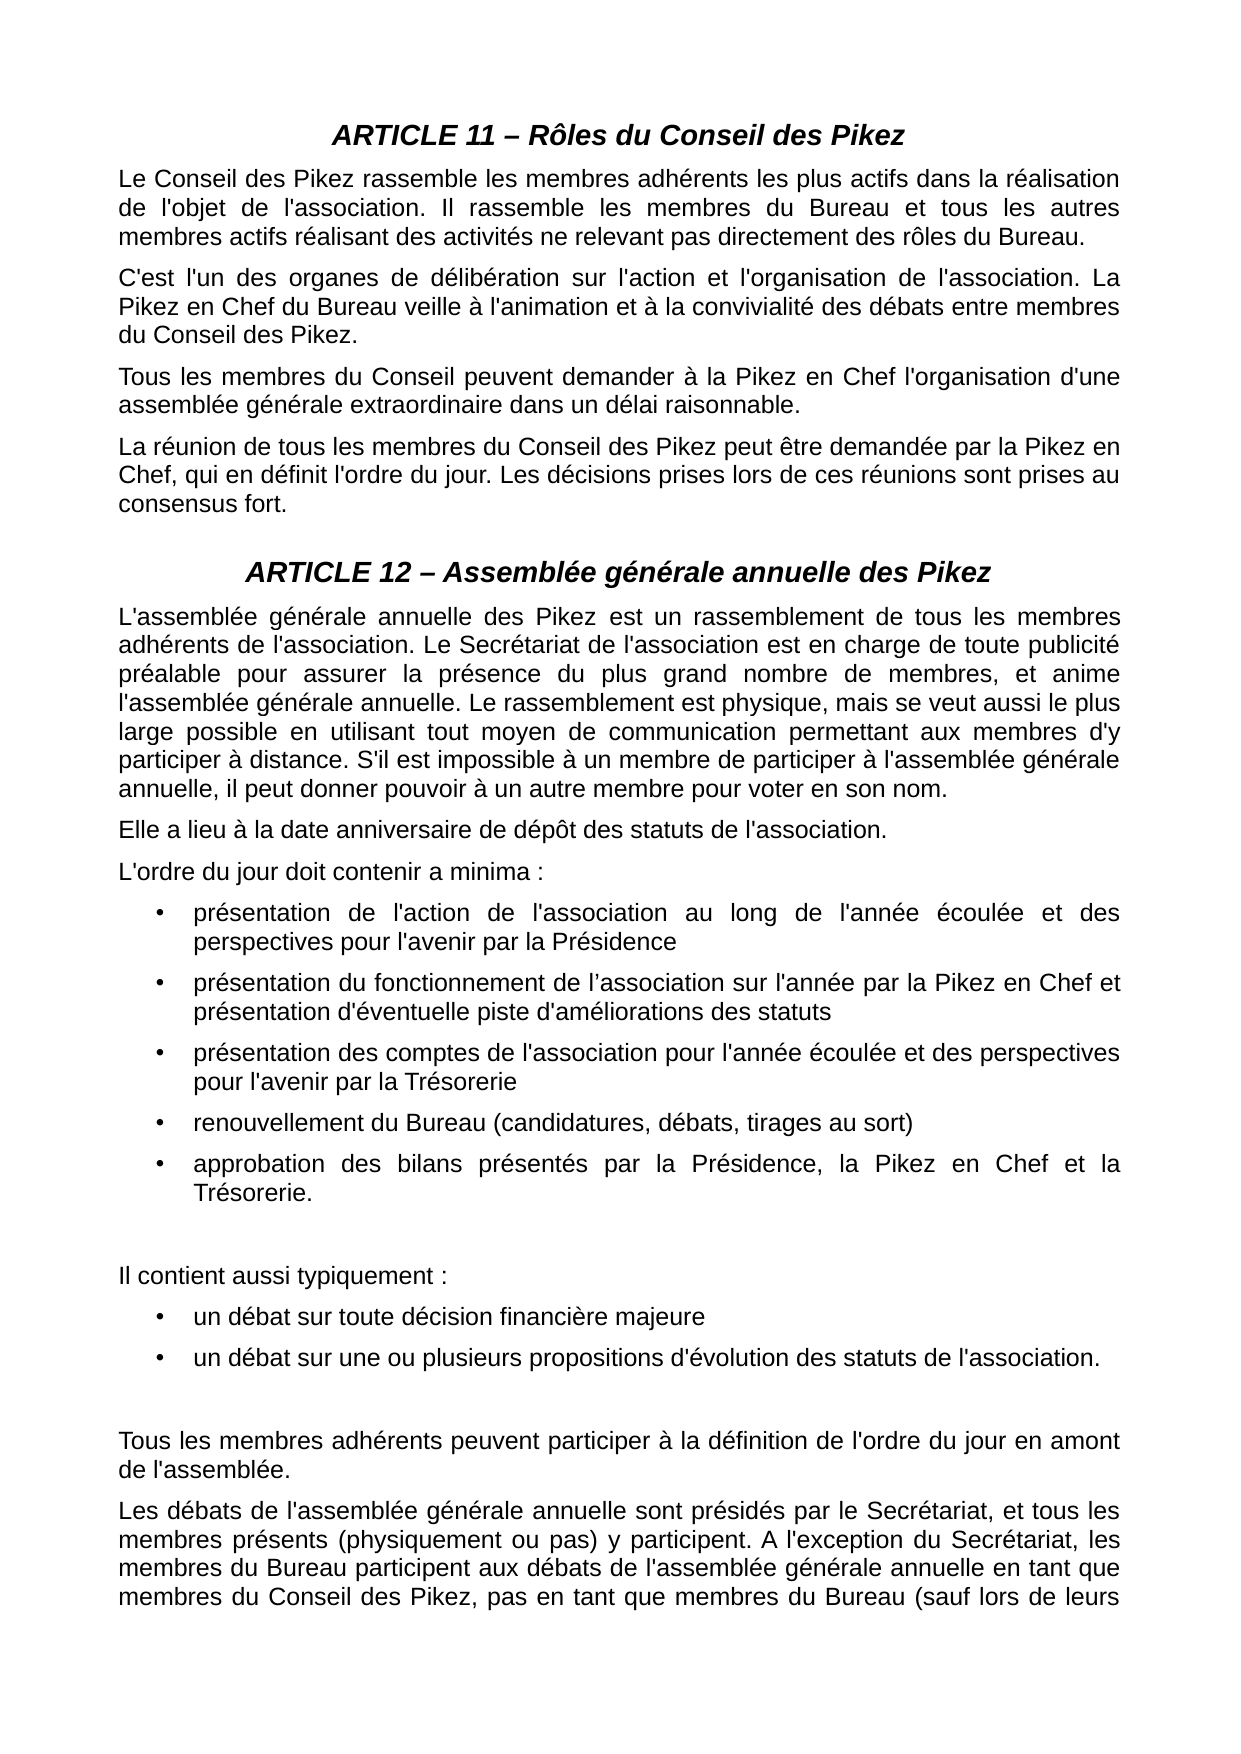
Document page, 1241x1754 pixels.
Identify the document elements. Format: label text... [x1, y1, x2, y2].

list présentation des comptes de l'association pour l'année écoulée et des perspectives pour l'avenir par la Trésorerie [156, 1038, 1122, 1096]
text L'assemblée générale annuelle des Pikez est un rassemblement de tous les membres adhérents de l'association. Le Secrétariat de l'association est en charge de toute publicité préalable pour assurer la présence du plus grand nombre de membres, et anime l'assemblée générale annuelle. Le rassemblement est physique, mais se veut aussi le plus large possible en utilisant tout moyen de communication permettant aux membres d'y participer à distance. S'il est impossible à un membre de participer à l'assemblée générale annuelle, il peut donner pouvoir à un autre membre pour voter en son nom. [118, 601, 1122, 803]
subtitle ARTICLE 11 – Rôles du Conseil des Pikez [118, 118, 1122, 152]
text Tous les membres du Conseil peuvent demander à la Pikez en Chef l'organisation d'une assemblée générale extraordinaire dans un délai raisonnable. [118, 362, 1122, 419]
list un débat sur toute décision financière majeure [156, 1302, 1122, 1331]
text Le Conseil des Pikez rassemble les membres adhérents les plus actifs dans la réalisation de l'objet de l'association. Il rassemble les membres du Bureau et tous les autres membres actifs réalisant des activités ne relevant pas directement des rôles du Bureau. [118, 164, 1122, 250]
list présentation de l'action de l'association au long de l'année écoulée et des perspectives pour l'avenir par la Présidence [156, 898, 1122, 955]
text Les débats de l'assemblée générale annuelle sont présidés par le Secrétariat, et tous les membres présents (physiquement ou pas) y participent. A l'exception du Secrétariat, les membres du Bureau participent aux débats de l'assemblée générale annuelle en tant que membres du Conseil des Pikez, pas en tant que membres du Bureau (sauf lors de leurs [118, 1496, 1122, 1611]
list un débat sur une ou plusieurs propositions d'évolution des statuts de l'association. [156, 1343, 1122, 1372]
text Tous les membres adhérents peuvent participer à la définition de l'ordre du jour en amont de l'assemblée. [118, 1426, 1122, 1483]
text L'ordre du jour doit contenir a minima : [118, 856, 1122, 885]
list présentation du fonctionnement de l’association sur l'année par la Pikez en Chef et présentation d'éventuelle piste d'améliorations des statuts [156, 968, 1122, 1025]
list approbation des bilans présentés par la Présidence, la Pikez en Chef et la Trésorerie. [156, 1149, 1122, 1207]
text La réunion de tous les membres du Conseil des Pikez peut être demandée par la Pikez en Chef, qui en définit l'ordre du jour. Les décisions prises lors de ces réunions sont prises au consensus fort. [118, 432, 1122, 518]
text C'est l'un des organes de délibération sur l'action et l'organisation de l'association. La Pikez en Chef du Bureau veille à l'animation et à la convivialité des débats entre membres du Conseil des Pikez. [118, 263, 1122, 349]
text Elle a lieu à la date anniversaire de dépôt des statuts de l'association. [118, 815, 1122, 844]
text Il contient aussi typiquement : [118, 1261, 1122, 1289]
list renouvellement du Bureau (candidatures, débats, tirages au sort) [156, 1108, 1122, 1137]
subtitle ARTICLE 12 – Assemblée générale annuelle des Pikez [118, 555, 1122, 589]
